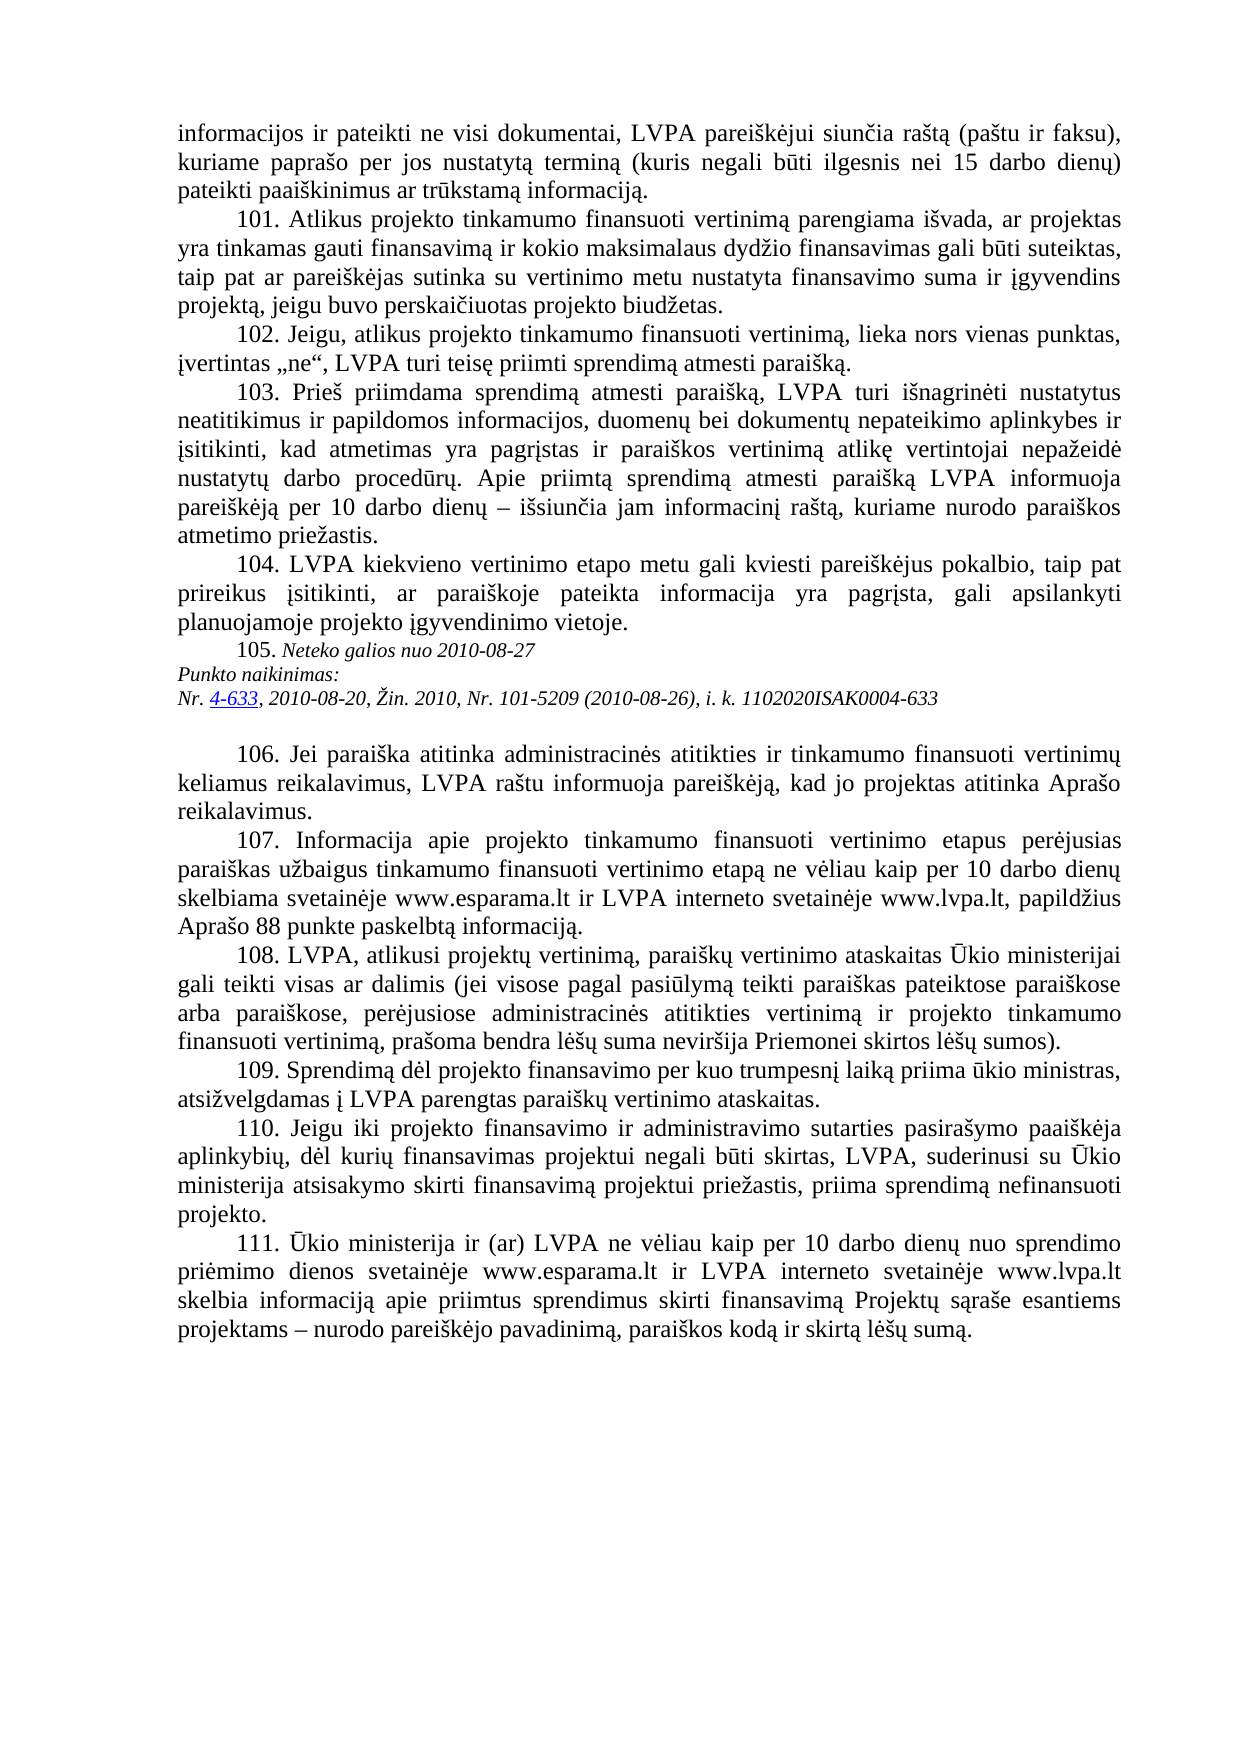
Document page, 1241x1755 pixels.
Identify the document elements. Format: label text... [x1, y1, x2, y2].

text 107. Informacija apie projekto tinkamumo finansuoti vertinimo etapus perėjusias paraiškas užbaigus tinkamumo finansuoti vertinimo etapą ne vėliau kaip per 10 darbo dienų skelbiama svetainėje www.esparama.lt ir LVPA interneto svetainėje www.lvpa.lt, papildžius Aprašo 88 punkte paskelbtą informaciją. [177, 825, 1122, 940]
text 102. Jeigu, atlikus projekto tinkamumo finansuoti vertinimą, lieka nors vienas punktas, įvertintas „ne“, LVPA turi teisę priimti sprendimą atmesti paraišką. [177, 319, 1122, 377]
text Nr. 4-633, 2010-08-20, Žin. 2010, Nr. 101-5209 (2010-08-26), i. k. 1102020ISAK0004-633 [177, 686, 1122, 710]
text 106. Jei paraiška atitinka administracinės atitikties ir tinkamumo finansuoti vertinimų keliamus reikalavimus, LVPA raštu informuoja pareiškėją, kad jo projektas atitinka Aprašo reikalavimus. [177, 739, 1122, 825]
text informacijos ir pateikti ne visi dokumentai, LVPA pareiškėjui siunčia raštą (paštu ir faksu), kuriame paprašo per jos nustatytą terminą (kuris negali būti ilgesnis nei 15 darbo dienų) pateikti paaiškinimus ar trūkstamą informaciją. [177, 118, 1122, 204]
text 108. LVPA, atlikusi projektų vertinimą, paraiškų vertinimo ataskaitas Ūkio ministerijai gali teikti visas ar dalimis (jei visose pagal pasiūlymą teikti paraiškas pateiktose paraiškose arba paraiškose, perėjusiose administracinės atitikties vertinimą ir projekto tinkamumo finansuoti vertinimą, prašoma bendra lėšų suma neviršija Priemonei skirtos lėšų sumos). [177, 940, 1122, 1055]
text 105. Neteko galios nuo 2010-08-27 [177, 636, 1122, 662]
text 110. Jeigu iki projekto finansavimo ir administravimo sutarties pasirašymo paaiškėja aplinkybių, dėl kurių finansavimas projektui negali būti skirtas, LVPA, suderinusi su Ūkio ministerija atsisakymo skirti finansavimą projektui priežastis, priima sprendimą nefinansuoti projekto. [177, 1113, 1122, 1228]
text Punkto naikinimas: [177, 662, 1122, 686]
text 111. Ūkio ministerija ir (ar) LVPA ne vėliau kaip per 10 darbo dienų nuo sprendimo priėmimo dienos svetainėje www.esparama.lt ir LVPA interneto svetainėje www.lvpa.lt skelbia informaciją apie priimtus sprendimus skirti finansavimą Projektų sąraše esantiems projektams – nurodo pareiškėjo pavadinimą, paraiškos kodą ir skirtą lėšų sumą. [177, 1228, 1122, 1343]
text 103. Prieš priimdama sprendimą atmesti paraišką, LVPA turi išnagrinėti nustatytus neatitikimus ir papildomos informacijos, duomenų bei dokumentų nepateikimo aplinkybes ir įsitikinti, kad atmetimas yra pagrįstas ir paraiškos vertinimą atlikę vertintojai nepažeidė nustatytų darbo procedūrų. Apie priimtą sprendimą atmesti paraišką LVPA informuoja pareiškėją per 10 darbo dienų – išsiunčia jam informacinį raštą, kuriame nurodo paraiškos atmetimo priežastis. [177, 377, 1122, 549]
text 101. Atlikus projekto tinkamumo finansuoti vertinimą parengiama išvada, ar projektas yra tinkamas gauti finansavimą ir kokio maksimalaus dydžio finansavimas gali būti suteiktas, taip pat ar pareiškėjas sutinka su vertinimo metu nustatyta finansavimo suma ir įgyvendins projektą, jeigu buvo perskaičiuotas projekto biudžetas. [177, 204, 1122, 319]
text 104. LVPA kiekvieno vertinimo etapo metu gali kviesti pareiškėjus pokalbio, taip pat prireikus įsitikinti, ar paraiškoje pateikta informacija yra pagrįsta, gali apsilankyti planuojamoje projekto įgyvendinimo vietoje. [177, 549, 1122, 636]
text 109. Sprendimą dėl projekto finansavimo per kuo trumpesnį laiką priima ūkio ministras, atsižvelgdamas į LVPA parengtas paraiškų vertinimo ataskaitas. [177, 1055, 1122, 1113]
